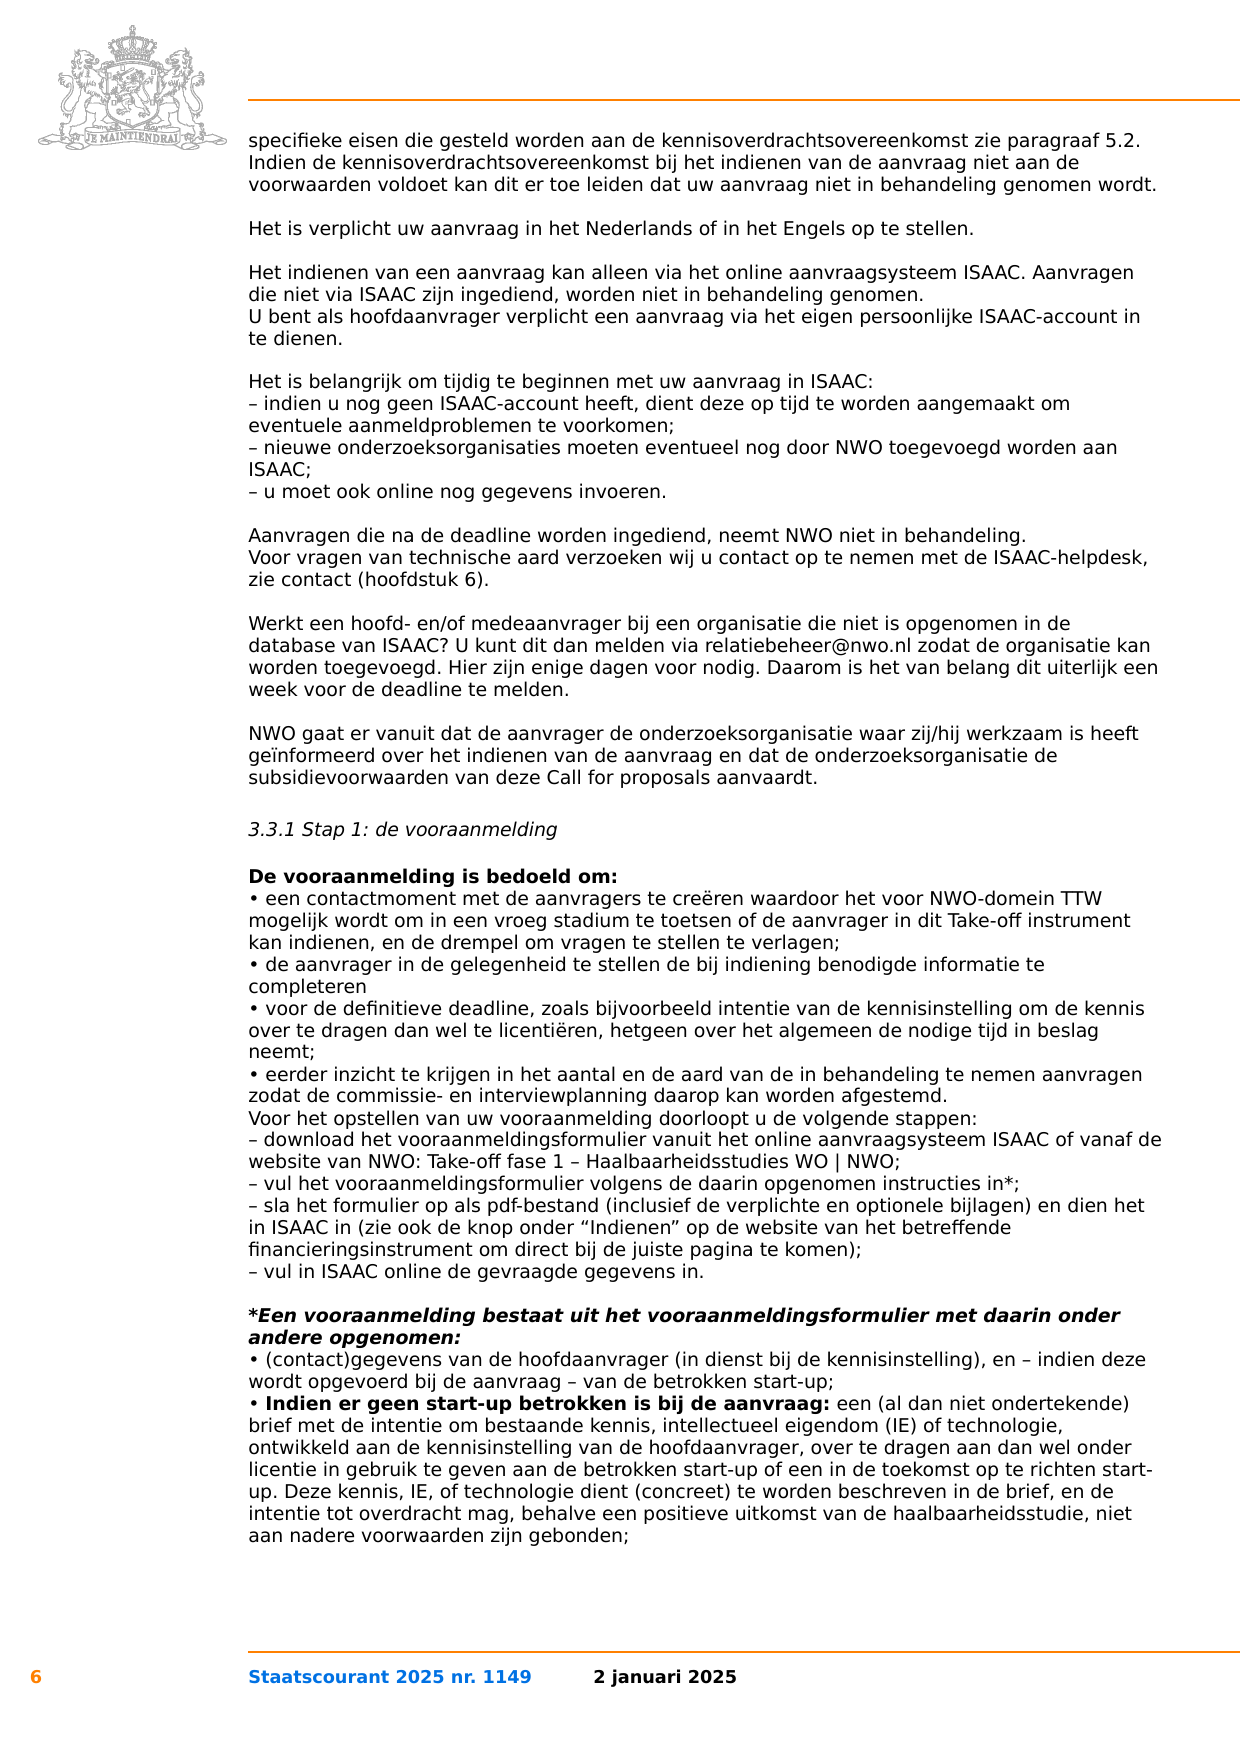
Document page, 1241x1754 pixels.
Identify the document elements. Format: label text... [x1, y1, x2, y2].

text Aanvragen die na de deadline worden ingediend, neemt NWO niet in behandeling. [248, 525, 1163, 547]
text Het is belangrijk om tijdig te beginnen met uw aanvraag in ISAAC: [248, 371, 1163, 393]
text • voor de definitieve deadline, zoals bijvoorbeeld intentie van de kennisinstelling om de kennis over te dragen dan wel te licentiëren, hetgeen over het algemeen de nodige tijd in beslag neemt; [248, 997, 1163, 1063]
subtitle 3.3.1 Stap 1: de vooraanmelding [248, 819, 1163, 841]
text De vooraanmelding is bedoeld om: [248, 866, 1163, 888]
text specifieke eisen die gesteld worden aan de kennisoverdrachtsovereenkomst zie paragraaf 5.2. Indien de kennisoverdrachtsovereenkomst bij het indienen van de aanvraag niet aan de voorwaarden voldoet kan dit er toe leiden dat uw aanvraag niet in behandeling genomen wordt. [248, 130, 1163, 196]
text • Indien er geen start-up betrokken is bij de aanvraag: een (al dan niet ondertekende) brief met de intentie om bestaande kennis, intellectueel eigendom (IE) of technologie, ontwikkeld aan de kennisinstelling van de hoofdaanvrager, over te dragen aan dan wel onder licentie in gebruik te geven aan de betrokken start-up of een in de toekomst op te richten start-up. Deze kennis, IE, of technologie dient (concreet) te worden beschreven in de brief, en de intentie tot overdracht mag, behalve een positieve uitkomst van de haalbaarheidsstudie, niet aan nadere voorwaarden zijn gebonden; [248, 1393, 1163, 1547]
text – vul het vooraanmeldingsformulier volgens de daarin opgenomen instructies in*; [248, 1173, 1163, 1195]
text *Een vooraanmelding bestaat uit het vooraanmeldingsformulier met daarin onder andere opgenomen: [248, 1305, 1163, 1349]
text • de aanvrager in de gelegenheid te stellen de bij indiening benodigde informatie te completeren [248, 953, 1163, 997]
text Het is verplicht uw aanvraag in het Nederlands of in het Engels op te stellen. [248, 218, 1163, 240]
text • eerder inzicht te krijgen in het aantal en de aard van de in behandeling te nemen aanvragen zodat de commissie- en interviewplanning daarop kan worden afgestemd. [248, 1063, 1163, 1107]
text – vul in ISAAC online de gevraagde gegevens in. [248, 1261, 1163, 1283]
text Voor het opstellen van uw vooraanmelding doorloopt u de volgende stappen: [248, 1107, 1163, 1129]
picture [38, 25, 227, 150]
text Het indienen van een aanvraag kan alleen via het online aanvraagsysteem ISAAC. Aanvragen die niet via ISAAC zijn ingediend, worden niet in behandeling genomen. [248, 262, 1163, 306]
text – nieuwe onderzoeksorganisaties moeten eventueel nog door NWO toegevoegd worden aan ISAAC; [248, 437, 1163, 481]
text NWO gaat er vanuit dat de aanvrager de onderzoeksorganisatie waar zij/hij werkzaam is heeft geïnformeerd over het indienen van de aanvraag en dat de onderzoeksorganisatie de subsidievoorwaarden van deze Call for proposals aanvaardt. [248, 723, 1163, 789]
text – sla het formulier op als pdf-bestand (inclusief de verplichte en optionele bijlagen) en dien het in ISAAC in (zie ook de knop onder “Indienen” op de website van het betreffende financieringsinstrument om direct bij de juiste pagina te komen); [248, 1195, 1163, 1261]
text – indien u nog geen ISAAC-account heeft, dient deze op tijd te worden aangemaakt om eventuele aanmeldproblemen te voorkomen; [248, 393, 1163, 437]
text Werkt een hoofd- en/of medeaanvrager bij een organisatie die niet is opgenomen in de database van ISAAC? U kunt dit dan melden via relatiebeheer@nwo.nl zodat de organisatie kan worden toegevoegd. Hier zijn enige dagen voor nodig. Daarom is het van belang dit uiterlijk een week voor de deadline te melden. [248, 613, 1163, 701]
text Voor vragen van technische aard verzoeken wij u contact op te nemen met de ISAAC-helpdesk, zie contact (hoofdstuk 6). [248, 547, 1163, 591]
text – download het vooraanmeldingsformulier vanuit het online aanvraagsysteem ISAAC of vanaf de website van NWO: Take-off fase 1 – Haalbaarheidsstudies WO | NWO; [248, 1129, 1163, 1173]
text – u moet ook online nog gegevens invoeren. [248, 481, 1163, 503]
text • (contact)gegevens van de hoofdaanvrager (in dienst bij de kennisinstelling), en – indien deze wordt opgevoerd bij de aanvraag – van de betrokken start-up; [248, 1349, 1163, 1393]
text U bent als hoofdaanvrager verplicht een aanvraag via het eigen persoonlijke ISAAC-account in te dienen. [248, 306, 1163, 349]
text • een contactmoment met de aanvragers te creëren waardoor het voor NWO-domein TTW mogelijk wordt om in een vroeg stadium te toetsen of de aanvrager in dit Take-off instrument kan indienen, en de drempel om vragen te stellen te verlagen; [248, 888, 1163, 953]
